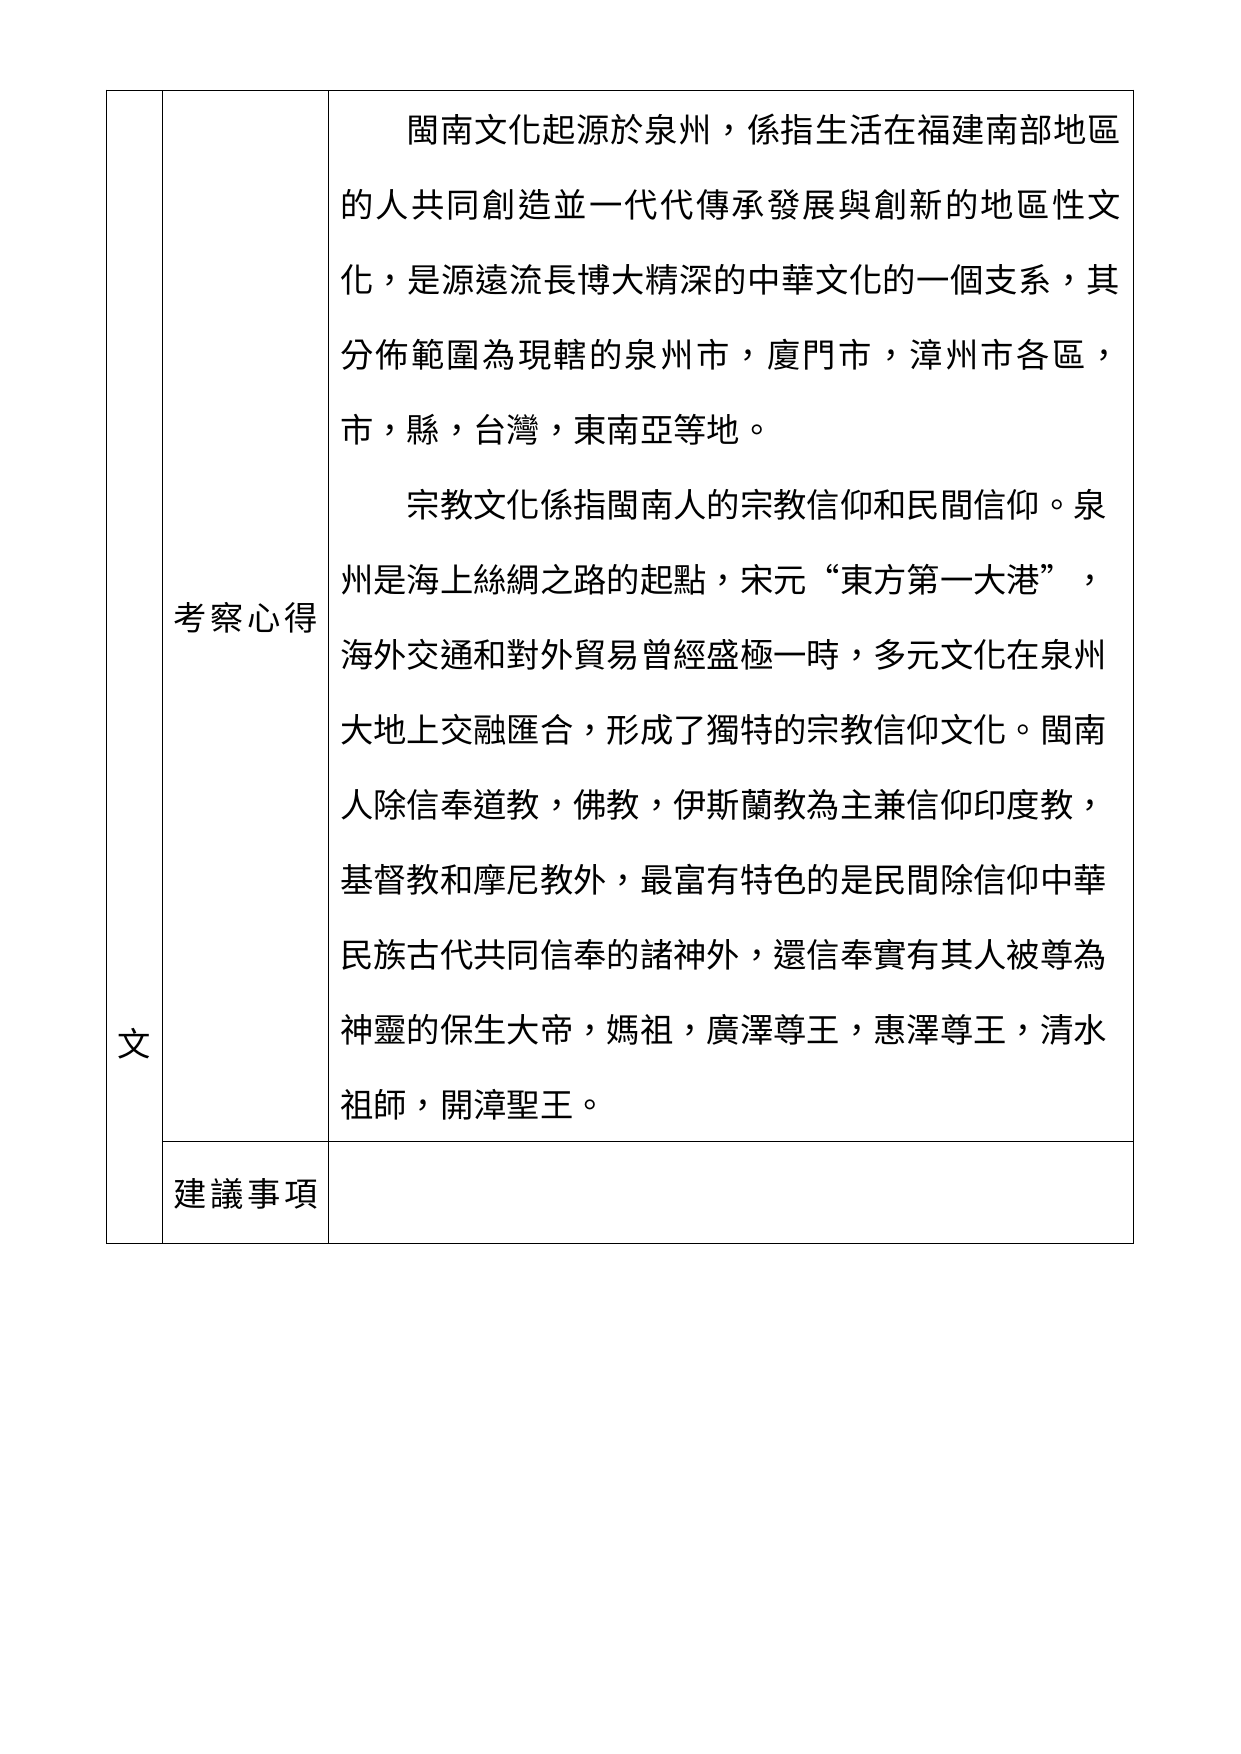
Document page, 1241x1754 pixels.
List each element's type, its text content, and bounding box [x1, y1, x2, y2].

table_cell 考察心得 [163, 91, 328, 1141]
table_cell 文 [107, 91, 162, 1243]
table_cell 閩南文化起源於泉州，係指生活在福建南部地區的人共同創造並一代代傳承發展與創新的地區性文化，是源遠流長博大精深的中華文化的一個支系，其分佈範圍為現轄的泉州市，廈門市，漳州市各區，市，縣，台灣，東南亞等地。 宗教文化係指閩南人的宗教信仰和民間信仰。泉州是海上絲綢之路的起點，宋元“東方第一大港”，海外交通和對外貿易曾經盛極一時，多元文化在泉州大地上交融匯合，形成了獨特的宗教信仰文化。閩南人除信奉道教，佛教，伊斯蘭教為主兼信仰印度教，基督教和摩尼教外，最富有特色的是民間除信仰中華民族古代共同信奉的諸神外，還信奉實有其人被尊為神靈的保生大帝，媽祖，廣澤尊王，惠澤尊王，清水祖師，開漳聖王。 [329, 91, 1133, 1141]
table_cell [329, 1142, 1133, 1243]
table_cell 建議事項 [163, 1142, 328, 1243]
